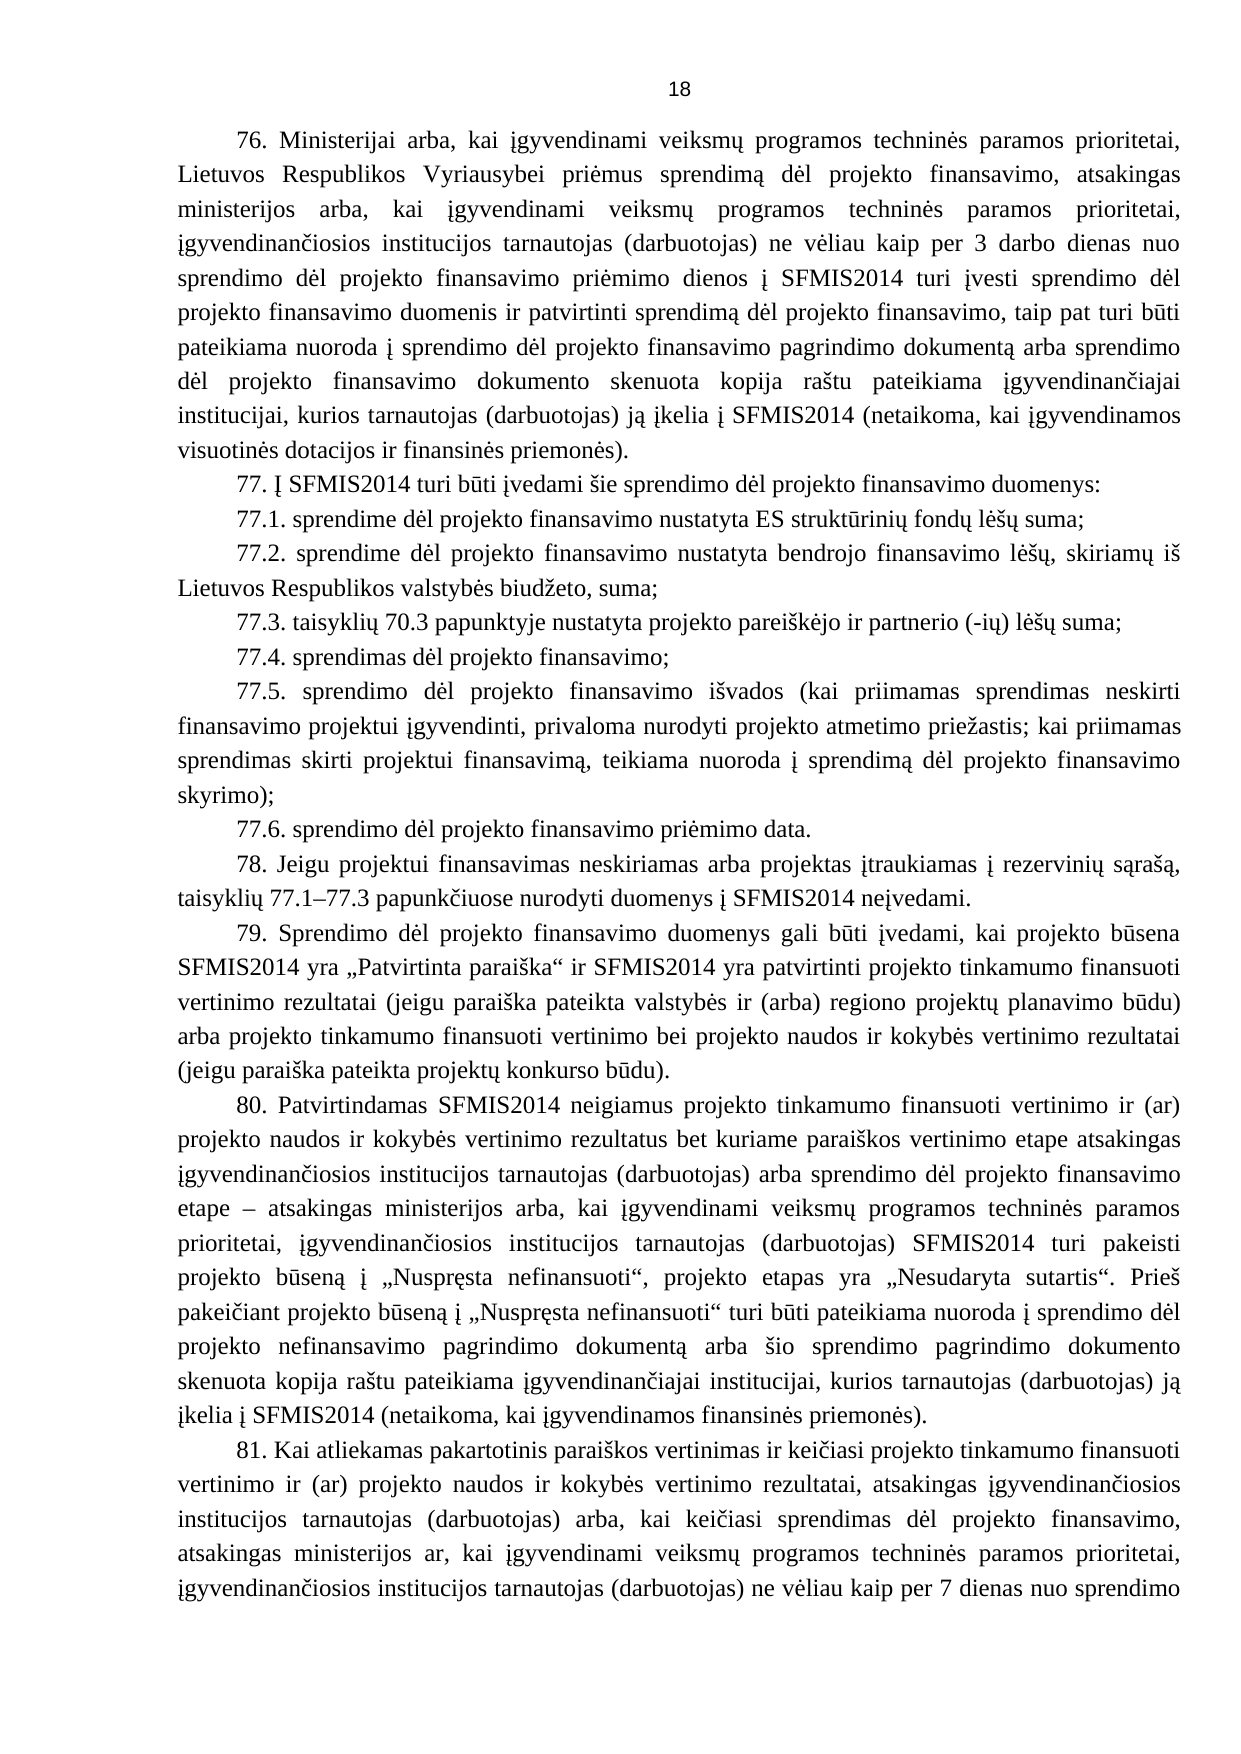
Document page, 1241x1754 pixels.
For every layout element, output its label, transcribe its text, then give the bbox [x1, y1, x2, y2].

text 77.2. sprendime dėl projekto finansavimo nustatyta bendrojo finansavimo lėšų, skiriamų iš Lietuvos Respublikos valstybės biudžeto, suma; [177, 538, 1181, 602]
text 76. Ministerijai arba, kai įgyvendinami veiksmų programos techninės paramos prioritetai, Lietuvos Respublikos Vyriausybei priėmus sprendimą dėl projekto finansavimo, atsakingas ministerijos arba, kai įgyvendinami veiksmų programos techninės paramos prioritetai, įgyvendinančiosios institucijos tarnautojas (darbuotojas) ne vėliau kaip per 3 darbo dienas nuo sprendimo dėl projekto finansavimo priėmimo dienos į SFMIS2014 turi įvesti sprendimo dėl projekto finansavimo duomenis ir patvirtinti sprendimą dėl projekto finansavimo, taip pat turi būti pateikiama nuoroda į sprendimo dėl projekto finansavimo pagrindimo dokumentą arba sprendimo dėl projekto finansavimo dokumento skenuota kopija raštu pateikiama įgyvendinančiajai institucijai, kurios tarnautojas (darbuotojas) ją įkelia į SFMIS2014 (netaikoma, kai įgyvendinamos visuotinės dotacijos ir finansinės priemonės). [177, 125, 1181, 464]
text 77.1. sprendime dėl projekto finansavimo nustatyta ES struktūrinių fondų lėšų suma; [177, 504, 1181, 533]
text 77.4. sprendimas dėl projekto finansavimo; [177, 642, 1181, 671]
text 78. Jeigu projektui finansavimas neskiriamas arba projektas įtraukiamas į rezervinių sąrašą, taisyklių 77.1–77.3 papunkčiuose nurodyti duomenys į SFMIS2014 neįvedami. [177, 849, 1181, 912]
text 79. Sprendimo dėl projekto finansavimo duomenys gali būti įvedami, kai projekto būsena SFMIS2014 yra „Patvirtinta paraiška“ ir SFMIS2014 yra patvirtinti projekto tinkamumo finansuoti vertinimo rezultatai (jeigu paraiška pateikta valstybės ir (arba) regiono projektų planavimo būdu) arba projekto tinkamumo finansuoti vertinimo bei projekto naudos ir kokybės vertinimo rezultatai (jeigu paraiška pateikta projektų konkurso būdu). [177, 918, 1181, 1084]
text 81. Kai atliekamas pakartotinis paraiškos vertinimas ir keičiasi projekto tinkamumo finansuoti vertinimo ir (ar) projekto naudos ir kokybės vertinimo rezultatai, atsakingas įgyvendinančiosios institucijos tarnautojas (darbuotojas) arba, kai keičiasi sprendimas dėl projekto finansavimo, atsakingas ministerijos ar, kai įgyvendinami veiksmų programos techninės paramos prioritetai, įgyvendinančiosios institucijos tarnautojas (darbuotojas) ne vėliau kaip per 7 dienas nuo sprendimo [177, 1435, 1181, 1602]
text 77.6. sprendimo dėl projekto finansavimo priėmimo data. [177, 814, 1181, 843]
text 77.5. sprendimo dėl projekto finansavimo išvados (kai priimamas sprendimas neskirti finansavimo projektui įgyvendinti, privaloma nurodyti projekto atmetimo priežastis; kai priimamas sprendimas skirti projektui finansavimą, teikiama nuoroda į sprendimą dėl projekto finansavimo skyrimo); [177, 676, 1181, 808]
text 77. Į SFMIS2014 turi būti įvedami šie sprendimo dėl projekto finansavimo duomenys: [177, 469, 1181, 498]
text 80. Patvirtindamas SFMIS2014 neigiamus projekto tinkamumo finansuoti vertinimo ir (ar) projekto naudos ir kokybės vertinimo rezultatus bet kuriame paraiškos vertinimo etape atsakingas įgyvendinančiosios institucijos tarnautojas (darbuotojas) arba sprendimo dėl projekto finansavimo etape – atsakingas ministerijos arba, kai įgyvendinami veiksmų programos techninės paramos prioritetai, įgyvendinančiosios institucijos tarnautojas (darbuotojas) SFMIS2014 turi pakeisti projekto būseną į „Nuspręsta nefinansuoti“, projekto etapas yra „Nesudaryta sutartis“. Prieš pakeičiant projekto būseną į „Nuspręsta nefinansuoti“ turi būti pateikiama nuoroda į sprendimo dėl projekto nefinansavimo pagrindimo dokumentą arba šio sprendimo pagrindimo dokumento skenuota kopija raštu pateikiama įgyvendinančiajai institucijai, kurios tarnautojas (darbuotojas) ją įkelia į SFMIS2014 (netaikoma, kai įgyvendinamos finansinės priemonės). [177, 1090, 1181, 1429]
text 77.3. taisyklių 70.3 papunktyje nustatyta projekto pareiškėjo ir partnerio (-ių) lėšų suma; [177, 607, 1181, 636]
